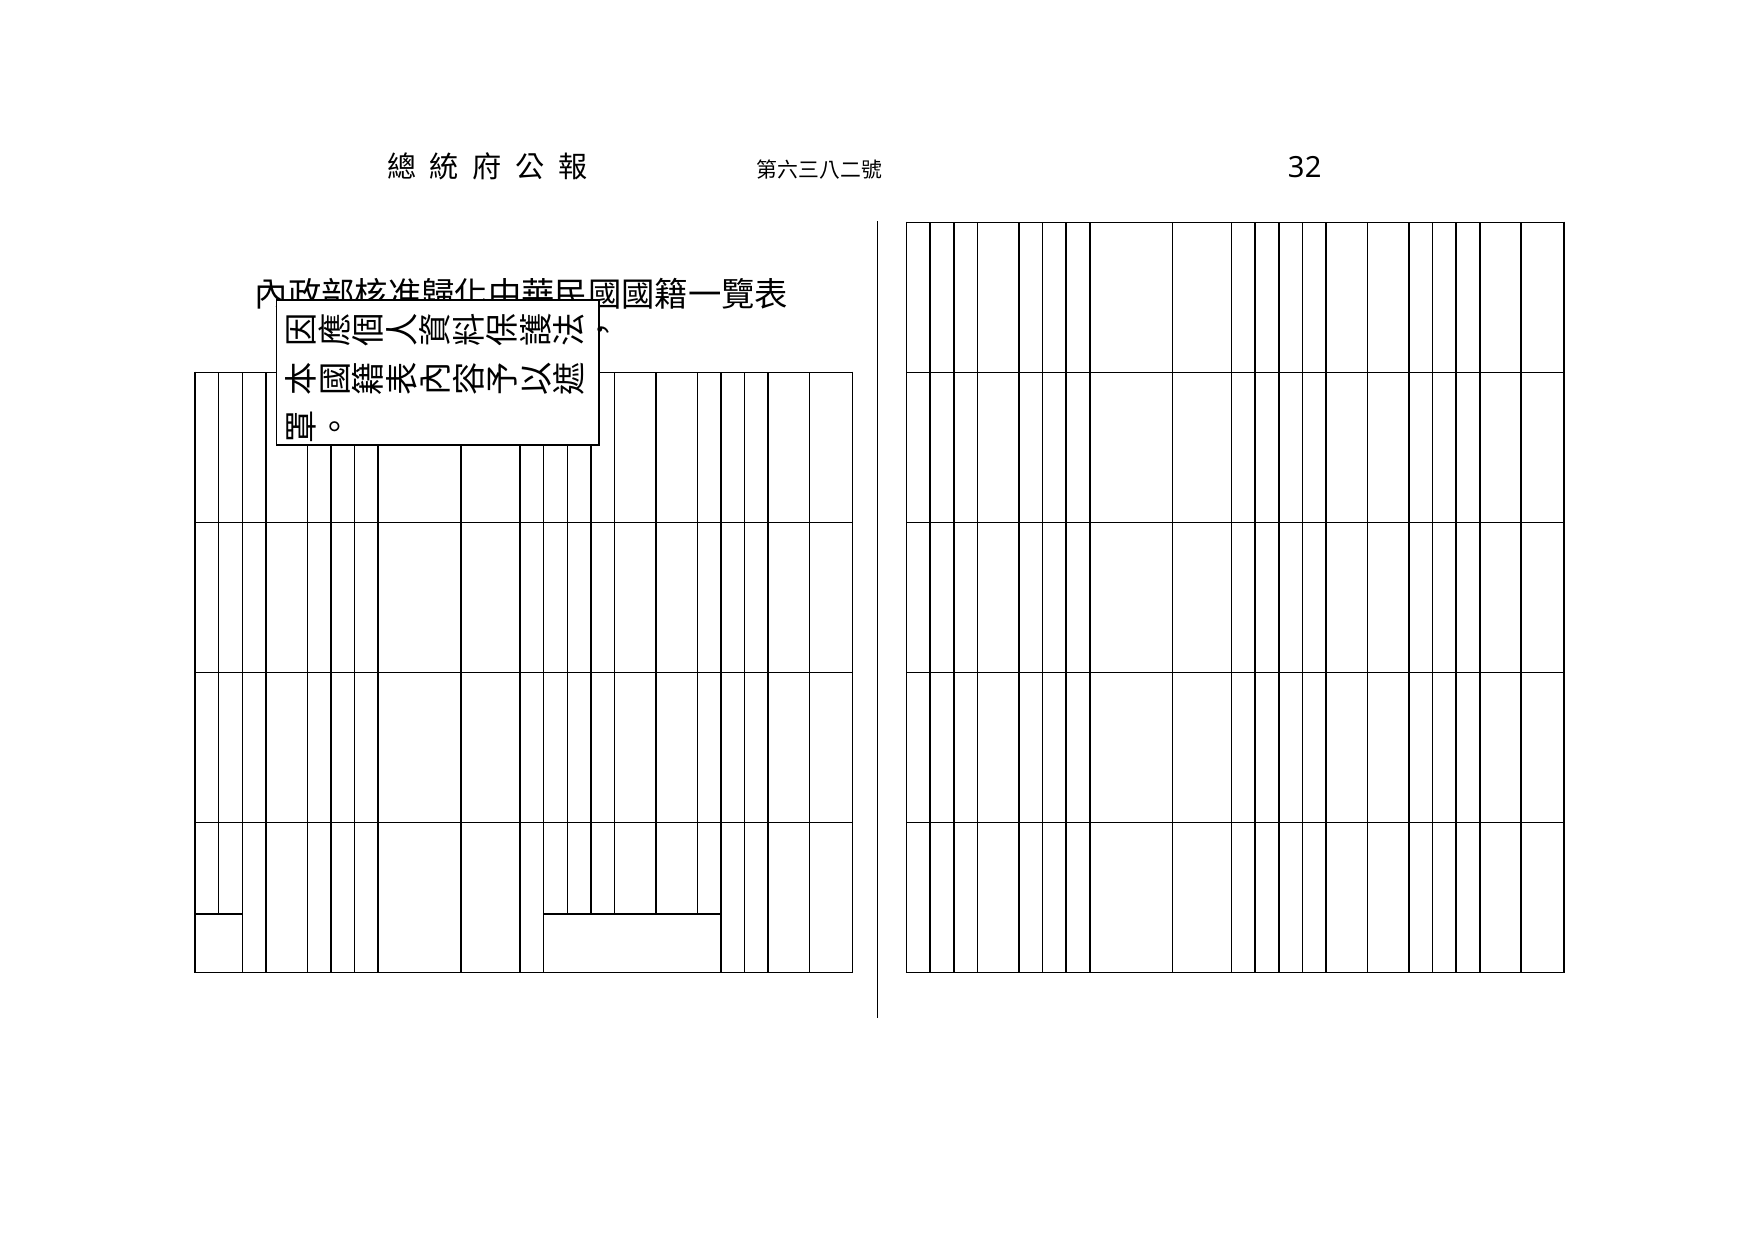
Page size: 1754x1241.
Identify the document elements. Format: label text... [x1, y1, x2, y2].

table_cell [1173, 223, 1231, 372]
table_cell [1410, 373, 1432, 522]
table_cell [243, 823, 265, 972]
table_cell [1020, 823, 1042, 972]
table_header [722, 373, 744, 522]
table_header [745, 373, 767, 522]
table_cell [1368, 823, 1408, 972]
table_cell [1457, 673, 1479, 822]
table_cell [1368, 373, 1408, 522]
table_cell [1457, 223, 1479, 372]
table_cell [243, 523, 265, 672]
table_cell [907, 373, 929, 522]
table_cell [931, 223, 953, 372]
table_cell [219, 673, 242, 822]
table_cell [1327, 523, 1367, 672]
table_cell [1522, 673, 1563, 822]
table_cell [1232, 823, 1254, 972]
table_cell [810, 523, 852, 672]
table_cell [544, 523, 567, 672]
table_cell [698, 523, 720, 672]
table_cell [1410, 223, 1432, 372]
table_cell [568, 673, 590, 822]
table_cell [1481, 673, 1520, 822]
table_cell [769, 673, 809, 822]
table_cell [657, 673, 697, 822]
table_cell [1280, 823, 1302, 972]
table_cell [355, 523, 377, 672]
table_cell [1067, 823, 1089, 972]
table_cell [544, 673, 567, 822]
table_cell [196, 673, 218, 822]
table_header [379, 446, 460, 522]
table_cell [462, 823, 519, 972]
table_cell [379, 523, 460, 672]
table_cell [1280, 223, 1302, 372]
table_cell [810, 673, 852, 822]
table_cell [1303, 223, 1325, 372]
table_cell [955, 523, 977, 672]
table_cell [978, 373, 1018, 522]
table_cell [955, 673, 977, 822]
table_cell [592, 523, 614, 672]
table_cell [1020, 673, 1042, 822]
table_cell [1043, 223, 1065, 372]
table_cell [1410, 523, 1432, 672]
table_cell [592, 673, 614, 822]
table_cell [698, 823, 720, 913]
table_cell [1303, 823, 1325, 972]
table_cell [955, 373, 977, 522]
table_cell [332, 523, 354, 672]
table_header [332, 446, 354, 522]
table_cell [1481, 373, 1520, 522]
table_cell [379, 673, 460, 822]
table_cell [955, 823, 977, 972]
table_cell [544, 823, 567, 913]
table_cell [1067, 523, 1089, 672]
table_cell [1280, 523, 1302, 672]
table_cell [1067, 373, 1089, 522]
table_cell [722, 523, 744, 672]
table_cell [931, 523, 953, 672]
table_cell [1327, 373, 1367, 522]
table_cell [1327, 223, 1367, 372]
table_cell [1280, 673, 1302, 822]
table_cell [615, 523, 655, 672]
table_cell [568, 823, 590, 913]
table_cell [1043, 523, 1065, 672]
table_cell [1020, 523, 1042, 672]
table_cell [769, 523, 809, 672]
table_cell [615, 673, 655, 822]
table_cell [1368, 523, 1408, 672]
table_cell [1232, 223, 1254, 372]
table_cell [1256, 673, 1278, 822]
table_cell [1481, 523, 1520, 672]
table_cell [1457, 823, 1479, 972]
table_cell [657, 823, 697, 913]
table_cell [1457, 523, 1479, 672]
table_cell [810, 823, 852, 972]
table_cell [1043, 373, 1065, 522]
table_header [810, 373, 852, 522]
table_cell [332, 673, 354, 822]
table_cell [243, 673, 265, 822]
table_header [657, 373, 697, 522]
table_cell [978, 823, 1018, 972]
table_cell [907, 523, 929, 672]
table_header [243, 373, 265, 522]
table_cell [521, 673, 543, 822]
table_cell [1043, 673, 1065, 822]
table_cell [1043, 823, 1065, 972]
table_cell [657, 523, 697, 672]
table_cell [1067, 673, 1089, 822]
table_cell [1303, 373, 1325, 522]
table_cell [1091, 223, 1172, 372]
table_cell [745, 673, 767, 822]
table_cell [722, 823, 744, 972]
table_cell [1256, 223, 1278, 372]
table_cell [219, 523, 242, 672]
table_cell [1303, 673, 1325, 822]
table_cell [1433, 673, 1455, 822]
table_cell [568, 523, 590, 672]
table_header [568, 446, 590, 522]
table_header [521, 446, 543, 522]
table_cell [931, 373, 953, 522]
table_cell [955, 223, 977, 372]
table_cell [1433, 523, 1455, 672]
table_header [219, 373, 242, 522]
table_cell [1256, 373, 1278, 522]
table_cell [1280, 373, 1302, 522]
table_cell [907, 223, 929, 372]
table_cell [267, 523, 307, 672]
table_cell [1091, 823, 1172, 972]
table_cell [308, 673, 330, 822]
table_header [544, 446, 567, 522]
table_cell [1433, 223, 1455, 372]
table_cell [1091, 523, 1172, 672]
table_cell [1481, 823, 1520, 972]
table_cell [521, 523, 543, 672]
table_cell [1433, 373, 1455, 522]
table_cell [1256, 523, 1278, 672]
table_cell [698, 673, 720, 822]
table_cell [196, 915, 242, 972]
table_cell [1091, 373, 1172, 522]
table_header [698, 373, 720, 522]
table_cell [592, 823, 614, 913]
table_cell [379, 823, 460, 972]
table_cell [219, 823, 242, 913]
table_cell [907, 673, 929, 822]
table_cell [978, 673, 1018, 822]
table_cell [544, 915, 720, 972]
table_cell [267, 673, 307, 822]
table_cell [1091, 673, 1172, 822]
table_cell [267, 823, 307, 972]
table_cell [745, 523, 767, 672]
table_cell [978, 523, 1018, 672]
table_cell [1368, 673, 1408, 822]
table_header [196, 373, 218, 522]
table_cell [355, 823, 377, 972]
table_cell [521, 823, 543, 972]
table_cell [196, 823, 218, 913]
table_cell [1522, 223, 1563, 372]
table_cell [978, 223, 1018, 372]
table_cell [1232, 523, 1254, 672]
table_cell [1173, 373, 1231, 522]
table_header [267, 373, 307, 522]
table_cell [1433, 823, 1455, 972]
table_cell [1173, 823, 1231, 972]
table_cell [1522, 523, 1563, 672]
table_cell [722, 673, 744, 822]
table_cell [907, 823, 929, 972]
table_cell [1303, 523, 1325, 672]
table_cell [462, 523, 519, 672]
table_header [355, 446, 377, 522]
table_cell [308, 823, 330, 972]
table_cell [1368, 223, 1408, 372]
table_cell [1173, 673, 1231, 822]
table_cell [1522, 823, 1563, 972]
table_cell [1020, 223, 1042, 372]
table_cell [1327, 823, 1367, 972]
table_header [308, 446, 330, 522]
table_cell [462, 673, 519, 822]
table_header [592, 373, 614, 522]
table_cell [1232, 373, 1254, 522]
table_cell [355, 673, 377, 822]
table_cell [1410, 673, 1432, 822]
table_cell [931, 673, 953, 822]
table_cell [745, 823, 767, 972]
table_cell [769, 823, 809, 972]
table_cell [1457, 373, 1479, 522]
table_header [615, 373, 655, 522]
table_cell [931, 823, 953, 972]
table_cell [1410, 823, 1432, 972]
table_cell [1481, 223, 1520, 372]
table_cell [1020, 373, 1042, 522]
table_header [769, 373, 809, 522]
table_cell [1327, 673, 1367, 822]
table_cell [1173, 523, 1231, 672]
table_cell [1232, 673, 1254, 822]
table_cell [308, 523, 330, 672]
table_cell [615, 823, 655, 913]
text 內政部核准歸化中華民國國籍一覽表 [195, 222, 847, 328]
table_cell [196, 523, 218, 672]
table_cell [1522, 373, 1563, 522]
table_cell [1256, 823, 1278, 972]
table_header [462, 446, 519, 522]
table_cell [332, 823, 354, 972]
table_cell [1067, 223, 1089, 372]
